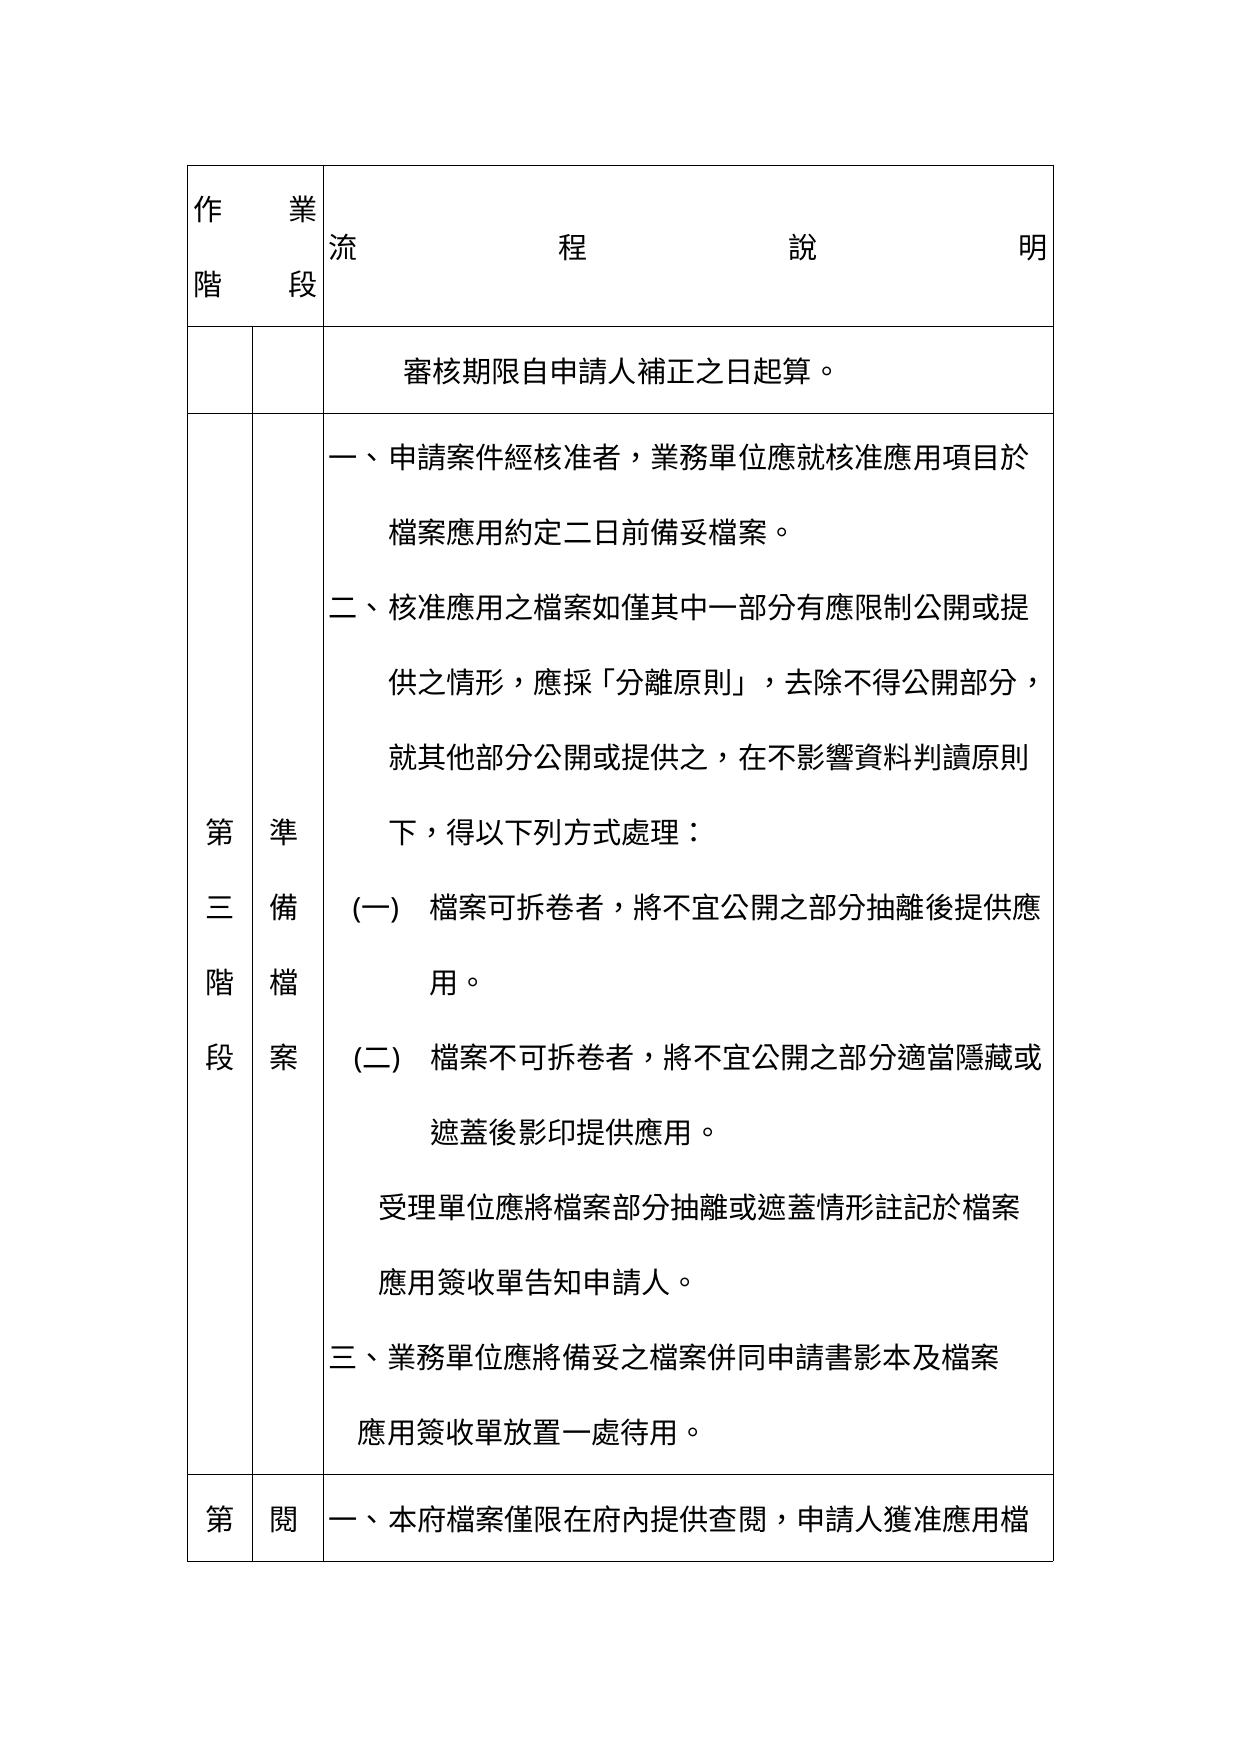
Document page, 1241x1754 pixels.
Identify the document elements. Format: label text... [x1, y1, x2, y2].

table_cell 本府開放申請應用之檔案，以無下列情形之一者為限： 有關國家機密者。 有關犯罪資料者。 有關工商秘密者。 有關學識技能檢定及資格審查之資料者。 有關人事及薪資資料者。 依法令或契約有保密之義務者。 其他為維護公共利益或第三人之正當權益者。 其他政府機關因公務應用本府檔案經專案核准者，得不受前項規定之限制。 本府收受申請案件後，應由總收文登入總收文號，再將申請案件交至業務單位辦理初審。 對於前項申請案件之准駁，業務單位應自受理之日起十五日內，以書面通知申請人；必要時，得予延長。但延長時間不得逾十五日。其准許應用者，應載明同意應用之檔案冊數，指定應用時間及場所。駁回申請者，應載明其理由。 本府於審查應用申請時，如認其不合規定程序或資料不全者，應通知申請人於七日內補正；屆期不補正或不能補正者，得駁回申請。如有補正資料者，審核期限自申請人補正之日起算。 [324, 327, 1053, 413]
table_cell 申請案件經核准者，業務單位應就核准應用項目於檔案應用約定二日前備妥檔案。 核准應用之檔案如僅其中一部分有應限制公開或提供之情形，應採「分離原則」，去除不得公開部分，就其他部分公開或提供之，在不影響資料判讀原則下，得以下列方式處理： 檔案可拆卷者，將不宜公開之部分抽離後提供應用。 檔案不可拆卷者，將不宜公開之部分適當隱藏或遮蓋後影印提供應用。 受理單位應將檔案部分抽離或遮蓋情形註記於檔案應用簽收單告知申請人。 三、業務單位應將備妥之檔案併同申請書影本及檔案 應用簽收單放置一處待用。 [324, 414, 1053, 1474]
table_cell 本府檔案僅限在府內提供查閱，申請人獲准應用檔案時應親自或由代理人出示審核通知書及身分證明文件並完成登記程序後，於本府指定之時間、處所應用檔案。 申請人如為機關團體，應由管理人或代表人親自或指派代理人至本府應用檔案。 申請人及代理人至本府應用檔案時，應出示身分證明文 件，並簽署同意書【民（表三）】，保證遵守本規定。 未依前項規定辦理者，本府得拒絕提供應用。 申請人閱覽、抄錄或複製本府檔案，悉依檔案管理局訂定之「檔案閱覽抄錄複製收費標準」之規定收取費用。 複製檔案時，由本府業務單位承辦人員為之。 資料、卷宗經電子儲存，其閱覽以影像或複製品為原則。 閱覽或抄錄檔案應於本府指定之時間、處所為之，並不得有下列行為： 添註、塗改、更換、抽取、圈點或污損檔案。 拆散已裝訂完成之檔案。 以其他方法破壞檔案或變更檔案內容。 違反前項規定者，本府得停止其閱覽或抄錄。其涉及刑事責任者，移送新竹地方法院檢察署偵辦。 [324, 1475, 1053, 1561]
table_cell [253, 327, 323, 413]
table_header 作業 階段 [188, 166, 323, 326]
table_cell 準備檔案 [253, 414, 323, 1474]
table_cell 第三階段 [188, 414, 252, 1474]
table_cell [188, 327, 252, 413]
table_cell 第 [188, 1475, 252, 1561]
table_cell 閱 [253, 1475, 323, 1561]
table_header 流程說明 [324, 166, 1053, 326]
